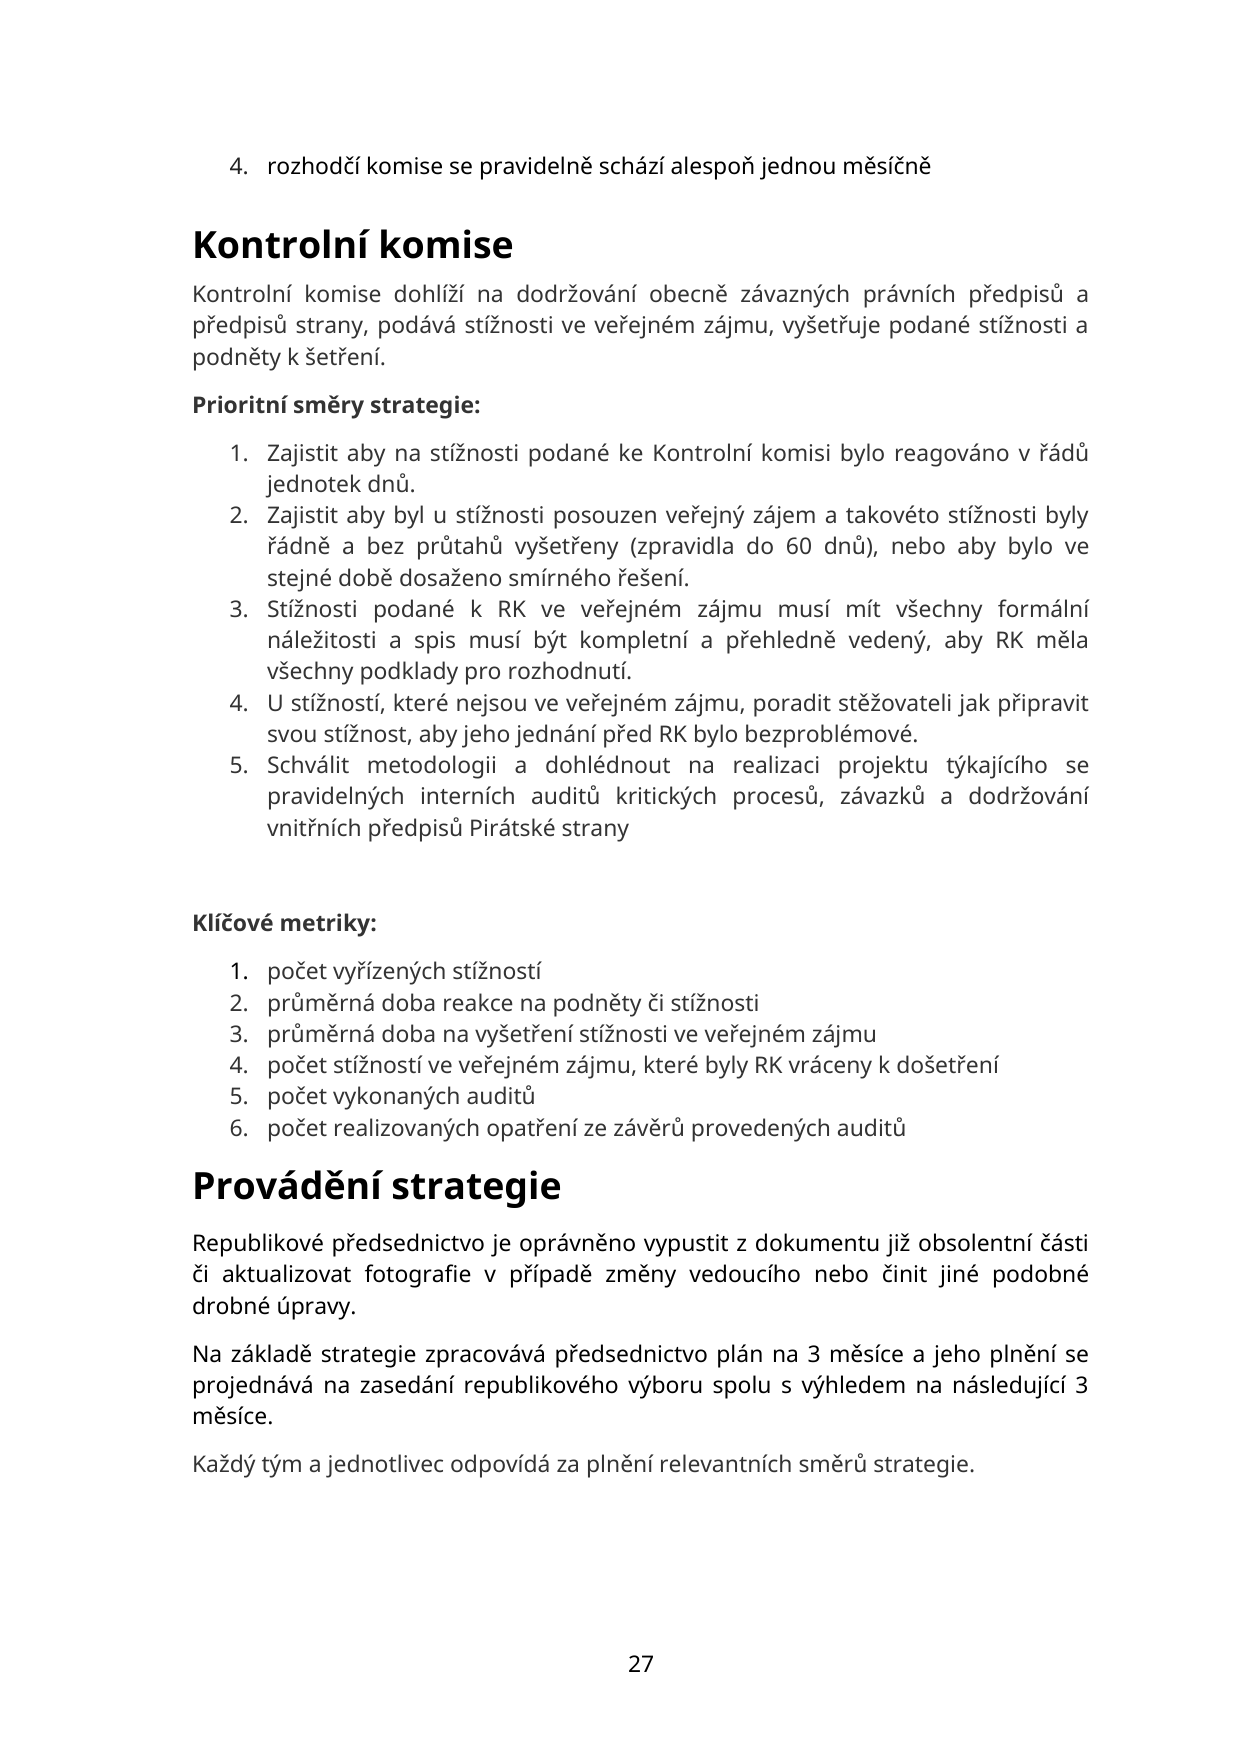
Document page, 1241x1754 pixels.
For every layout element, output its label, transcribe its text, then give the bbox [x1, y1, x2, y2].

text Republikové předsednictvo je oprávněno vypustit z dokumentu již obsolentní části či aktualizovat fotografie v případě změny vedoucího nebo činit jiné podobné drobné úpravy. [192, 1227, 1090, 1321]
list počet realizovaných opatření ze závěrů provedených auditů [229, 1111, 1090, 1143]
list počet vykonaných auditů [229, 1080, 1090, 1111]
list rozhodčí komise se pravidelně schází alespoň jednou měsíčně [229, 150, 1090, 181]
list průměrná doba na vyšetření stížnosti ve veřejném zájmu [229, 1018, 1090, 1049]
list Stížnosti podané k RK ve veřejném zájmu musí mít všechny formální náležitosti a spis musí být kompletní a přehledně vedený, aby RK měla všechny podklady pro rozhodnutí. [229, 593, 1090, 686]
text Na základě strategie zpracovává předsednictvo plán na 3 měsíce a jeho plnění se projednává na zasedání republikového výboru spolu s výhledem na následující 3 měsíce. [192, 1337, 1090, 1431]
text Provádění strategie [192, 1159, 1090, 1210]
text Každý tým a jednotlivec odpovídá za plnění relevantních směrů strategie. [192, 1448, 1090, 1479]
list Zajistit aby na stížnosti podané ke Kontrolní komisi bylo reagováno v řádů jednotek dnů. [229, 436, 1090, 499]
subtitle Kontrolní komise [192, 219, 1090, 270]
list U stížností, které nejsou ve veřejném zájmu, poradit stěžovateli jak připravit svou stížnost, aby jeho jednání před RK bylo bezproblémové. [229, 686, 1090, 749]
list počet vyřízených stížností [229, 955, 1090, 986]
text Kontrolní komise dohlíží na dodržování obecně závazných právních předpisů a předpisů strany, podává stížnosti ve veřejném zájmu, vyšetřuje podané stížnosti a podněty k šetření. [192, 278, 1090, 372]
list průměrná doba reakce na podněty či stížnosti [229, 986, 1090, 1018]
list Schválit metodologii a dohlédnout na realizaci projektu týkajícího se pravidelných interních auditů kritických procesů, závazků a dodržování vnitřních předpisů Pirátské strany [229, 749, 1090, 843]
text Prioritní směry strategie: [192, 388, 1090, 420]
list počet stížností ve veřejném zájmu, které byly RK vráceny k došetření [229, 1049, 1090, 1080]
list Zajistit aby byl u stížnosti posouzen veřejný zájem a takovéto stížnosti byly řádně a bez průtahů vyšetřeny (zpravidla do 60 dnů), nebo aby bylo ve stejné době dosaženo smírného řešení. [229, 499, 1090, 593]
text Klíčové metriky: [192, 907, 1090, 938]
